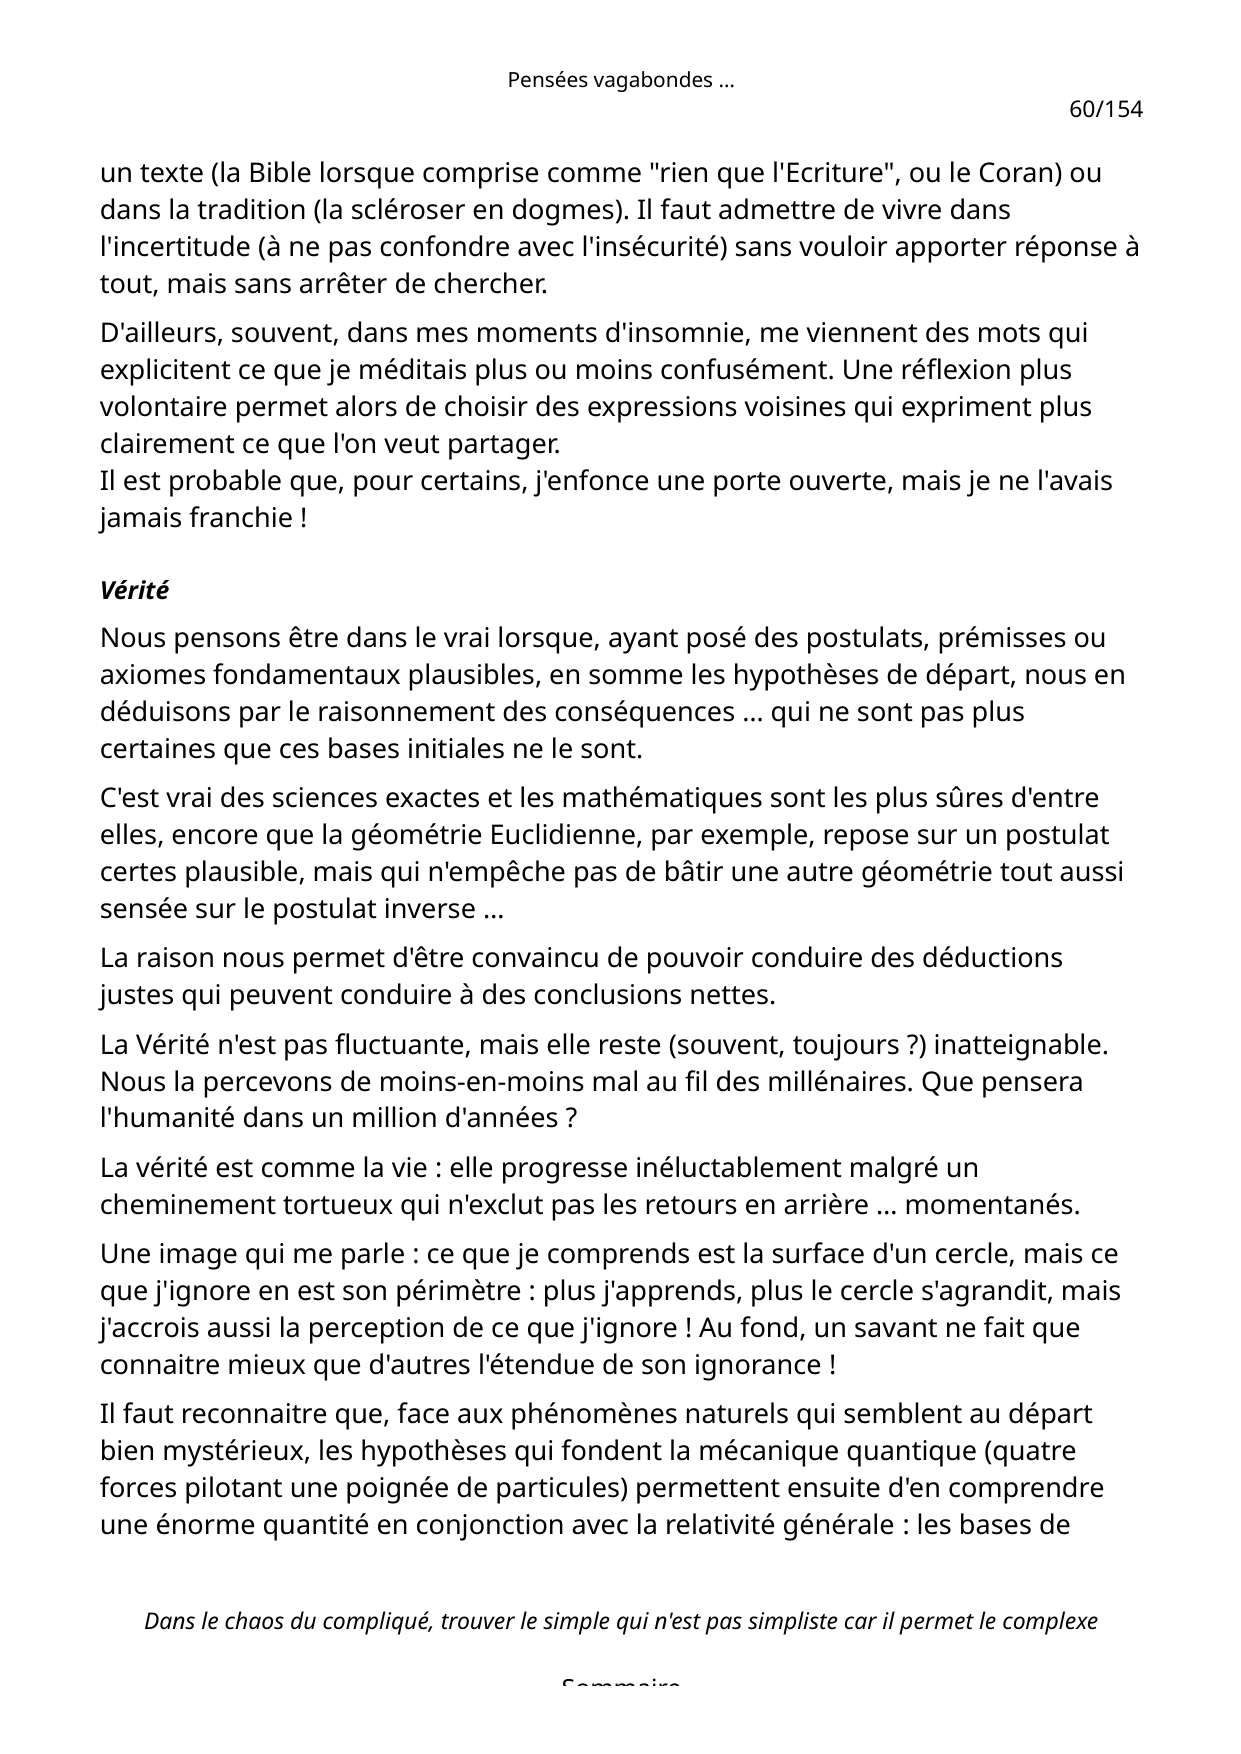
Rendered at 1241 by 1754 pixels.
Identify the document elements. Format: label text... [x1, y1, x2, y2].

text La vérité est comme la vie : elle progresse inéluctablement malgré un cheminement tortueux qui n'exclut pas les retours en arrière … momentanés. [99, 1148, 1143, 1222]
text D'ailleurs, souvent, dans mes moments d'insomnie, me viennent des mots qui explicitent ce que je méditais plus ou moins confusément. Une réflexion plus volontaire permet alors de choisir des expressions voisines qui expriment plus clairement ce que l'on veut partager. Il est probable que, pour certains, j'enfonce une porte ouverte, mais je ne l'avais jamais franchie ! [99, 314, 1143, 535]
subtitle Vérité [99, 573, 1143, 606]
text C'est vrai des sciences exactes et les mathématiques sont les plus sûres d'entre elles, encore que la géométrie Euclidienne, par exemple, repose sur un postulat certes plausible, mais qui n'empêche pas de bâtir une autre géométrie tout aussi sensée sur le postulat inverse … [99, 779, 1143, 926]
text La raison nous permet d'être convaincu de pouvoir conduire des déductions justes qui peuvent conduire à des conclusions nettes. [99, 939, 1143, 1013]
text un texte (la Bible lorsque comprise comme "rien que l'Ecriture", ou le Coran) ou dans la tradition (la scléroser en dogmes). Il faut admettre de vivre dans l'incertitude (à ne pas confondre avec l'insécurité) sans vouloir apporter réponse à tout, mais sans arrêter de chercher. [99, 154, 1143, 301]
text Il faut reconnaitre que, face aux phénomènes naturels qui semblent au départ bien mystérieux, les hypothèses qui fondent la mécanique quantique (quatre forces pilotant une poignée de particules) permettent ensuite d'en comprendre une énorme quantité en conjonction avec la relativité générale : les bases de [99, 1394, 1143, 1542]
text La Vérité n'est pas fluctuante, mais elle reste (souvent, toujours ?) inatteignable. Nous la percevons de moins-en-moins mal au fil des millénaires. Que pensera l'humanité dans un million d'années ? [99, 1025, 1143, 1136]
text Une image qui me parle : ce que je comprends est la surface d'un cercle, mais ce que j'ignore en est son périmètre : plus j'apprends, plus le cercle s'agrandit, mais j'accrois aussi la perception de ce que j'ignore ! Au fond, un savant ne fait que connaitre mieux que d'autres l'étendue de son ignorance ! [99, 1234, 1143, 1382]
text Nous pensons être dans le vrai lorsque, ayant posé des postulats, prémisses ou axiomes fondamentaux plausibles, en somme les hypothèses de départ, nous en déduisons par le raisonnement des conséquences … qui ne sont pas plus certaines que ces bases initiales ne le sont. [99, 619, 1143, 766]
